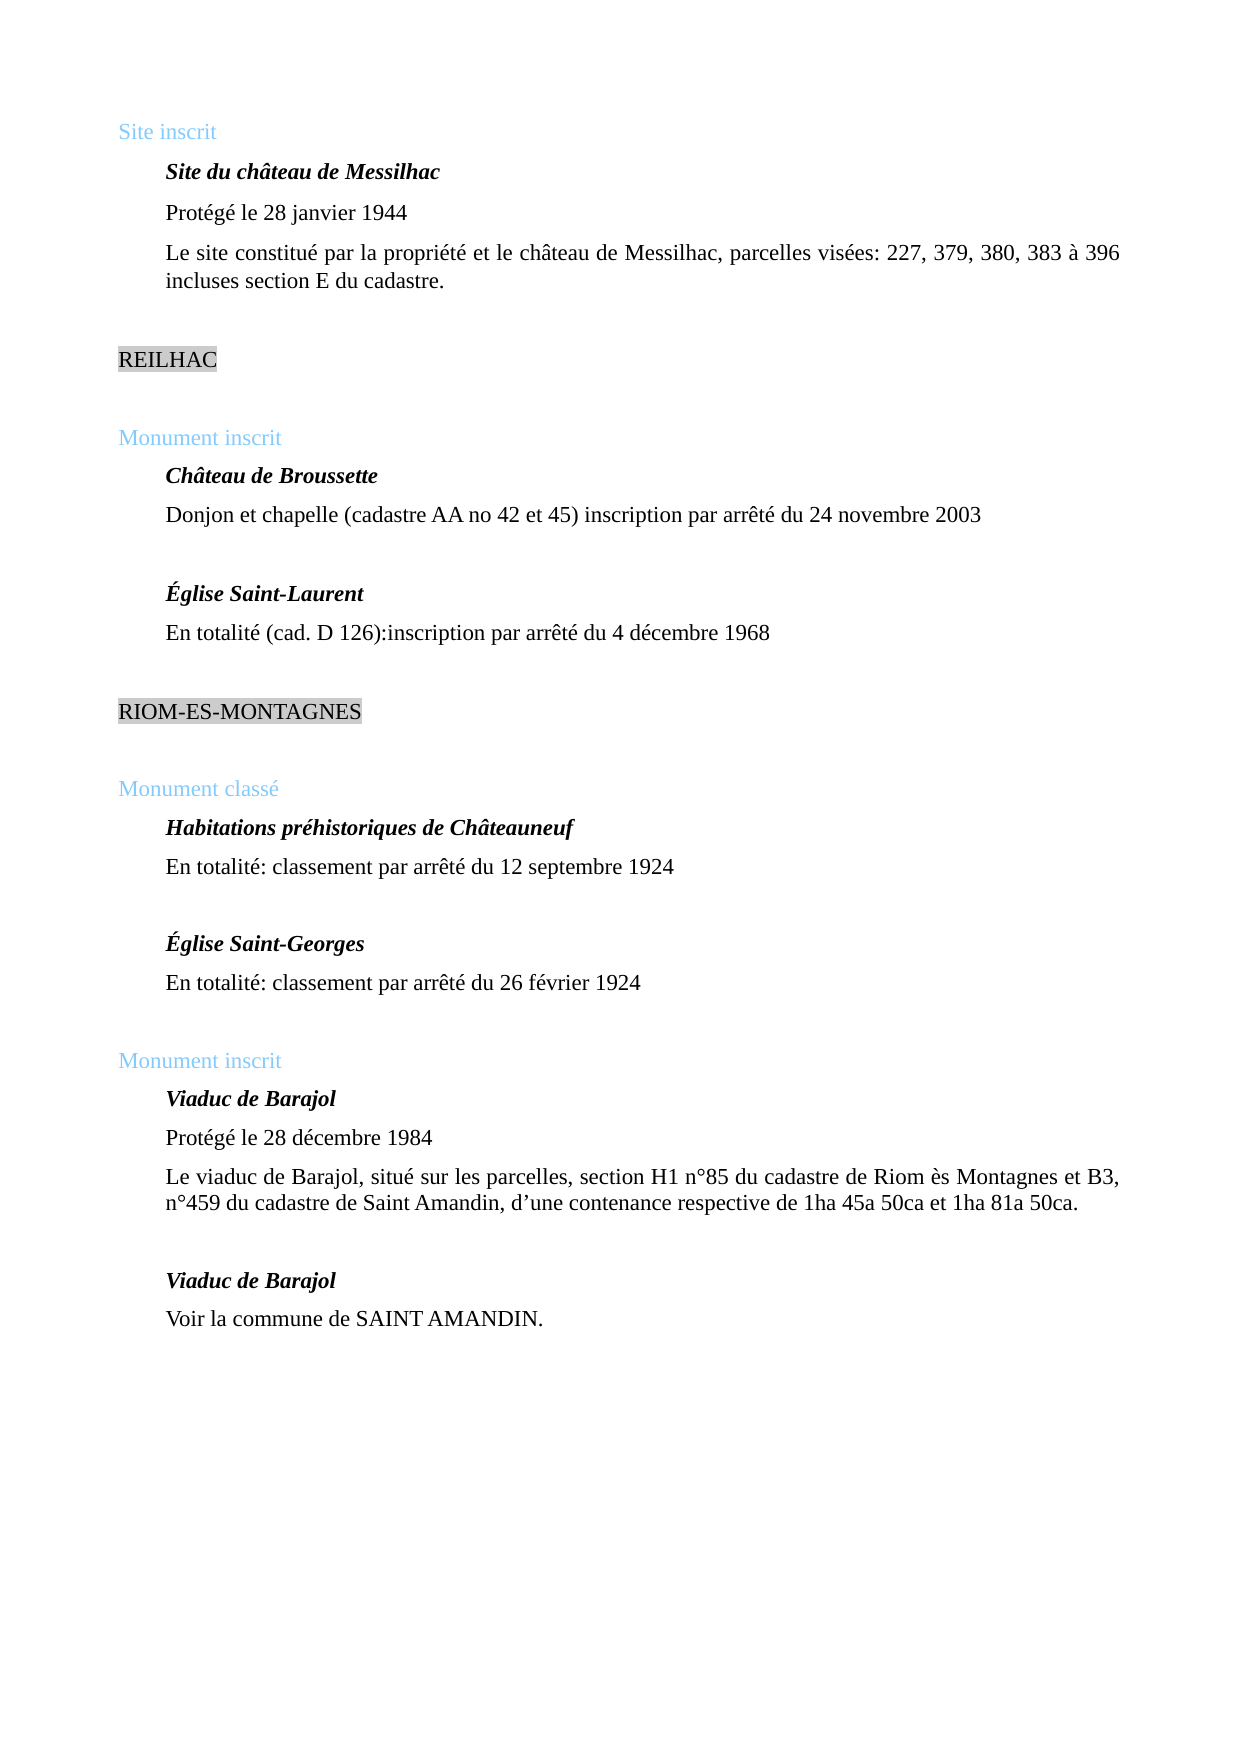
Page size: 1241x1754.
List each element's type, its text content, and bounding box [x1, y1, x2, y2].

text Protégé le 28 décembre 1984 [165, 1124, 1122, 1151]
text Donjon et chapelle (cadastre AA no 42 et 45) inscription par arrêté du 24 novembre 2003 [165, 501, 1122, 527]
text En totalité (cad. D 126):inscription par arrêté du 4 décembre 1968 [165, 619, 1122, 645]
text Site inscrit [118, 118, 1095, 144]
text Le viaduc de Barajol, situé sur les parcelles, section H1 n°85 du cadastre de Riom ès Montagnes et B3, n°459 du cadastre de Saint Amandin, d’une contenance respective de 1ha 45a 50ca et 1ha 81a 50ca. [165, 1163, 1122, 1216]
text Viaduc de Barajol [165, 1267, 1122, 1293]
text Protégé le 28 janvier 1944 [165, 199, 1122, 225]
text Site du château de Messilhac [165, 158, 1122, 185]
text Habitations préhistoriques de Châteauneuf [165, 814, 1122, 841]
text Église Saint-Georges [165, 930, 1122, 957]
text Monument inscrit [118, 423, 1122, 450]
text Église Saint-Laurent [165, 580, 1122, 606]
text En totalité: classement par arrêté du 12 septembre 1924 [165, 853, 1122, 879]
text Monument classé [118, 775, 1120, 802]
text Monument inscrit [118, 1047, 1122, 1073]
text Viaduc de Barajol [165, 1085, 1122, 1112]
text RIOM-ES-MONTAGNES [118, 698, 830, 724]
text Voir la commune de SAINT AMANDIN. [165, 1306, 1122, 1332]
text Le site constitué par la propriété et le château de Messilhac, parcelles visées: 227, 379, 380, 383 à 396 incluses section E du cadastre. [165, 239, 1122, 293]
text REILHAC [118, 346, 1122, 372]
text Château de Broussette [165, 462, 1122, 489]
text En totalité: classement par arrêté du 26 février 1924 [165, 969, 1122, 996]
